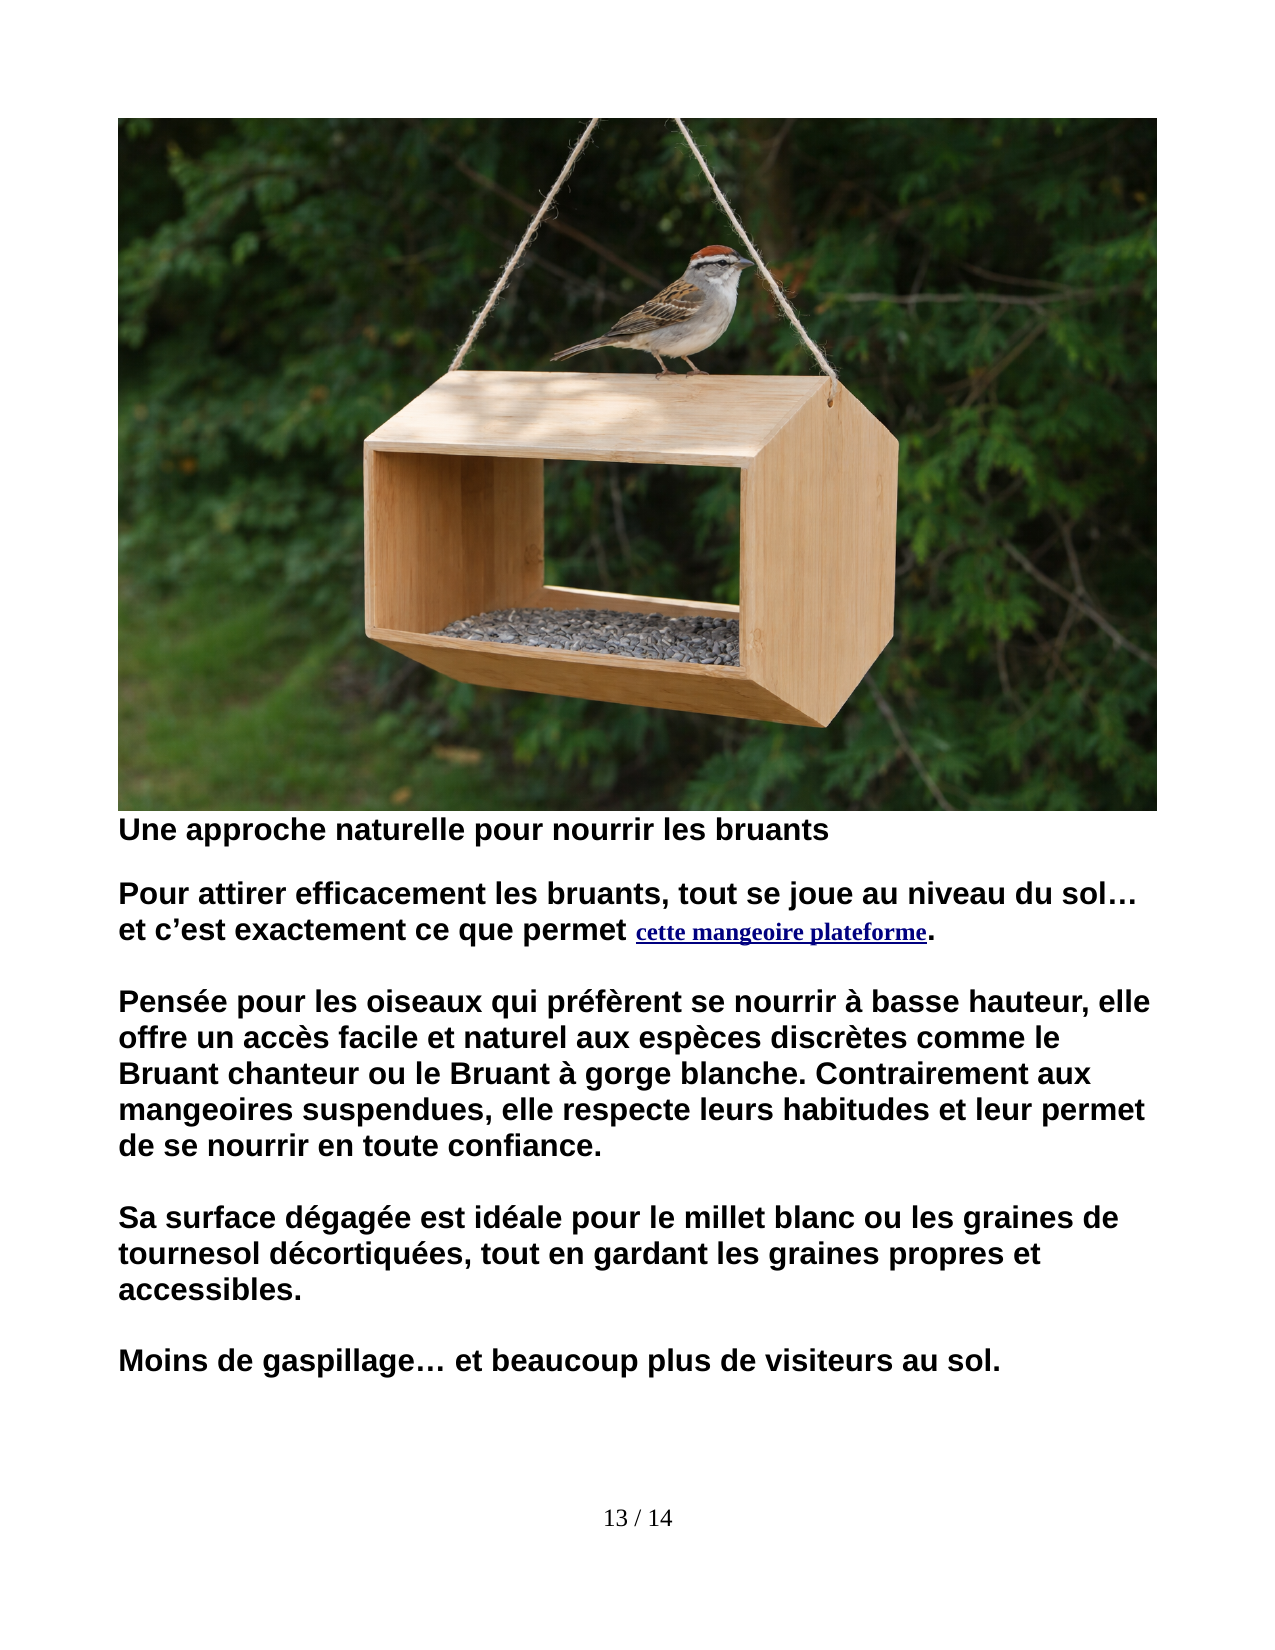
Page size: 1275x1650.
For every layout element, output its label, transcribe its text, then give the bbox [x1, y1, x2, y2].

text Une approche naturelle pour nourrir les bruants [118, 811, 1157, 847]
text Pour attirer efficacement les bruants, tout se joue au niveau du sol… et c’est exactement ce que permet cette mangeoire plateforme. Pensée pour les oiseaux qui préfèrent se nourrir à basse hauteur, elle offre un accès facile et naturel aux espèces discrètes comme le Bruant chanteur ou le Bruant à gorge blanche. Contrairement aux mangeoires suspendues, elle respecte leurs habitudes et leur permet de se nourrir en toute confiance. Sa surface dégagée est idéale pour le millet blanc ou les graines de tournesol décortiquées, tout en gardant les graines propres et accessibles. Moins de gaspillage… et beaucoup plus de visiteurs au sol. [118, 875, 1157, 1414]
picture [118, 118, 1157, 811]
